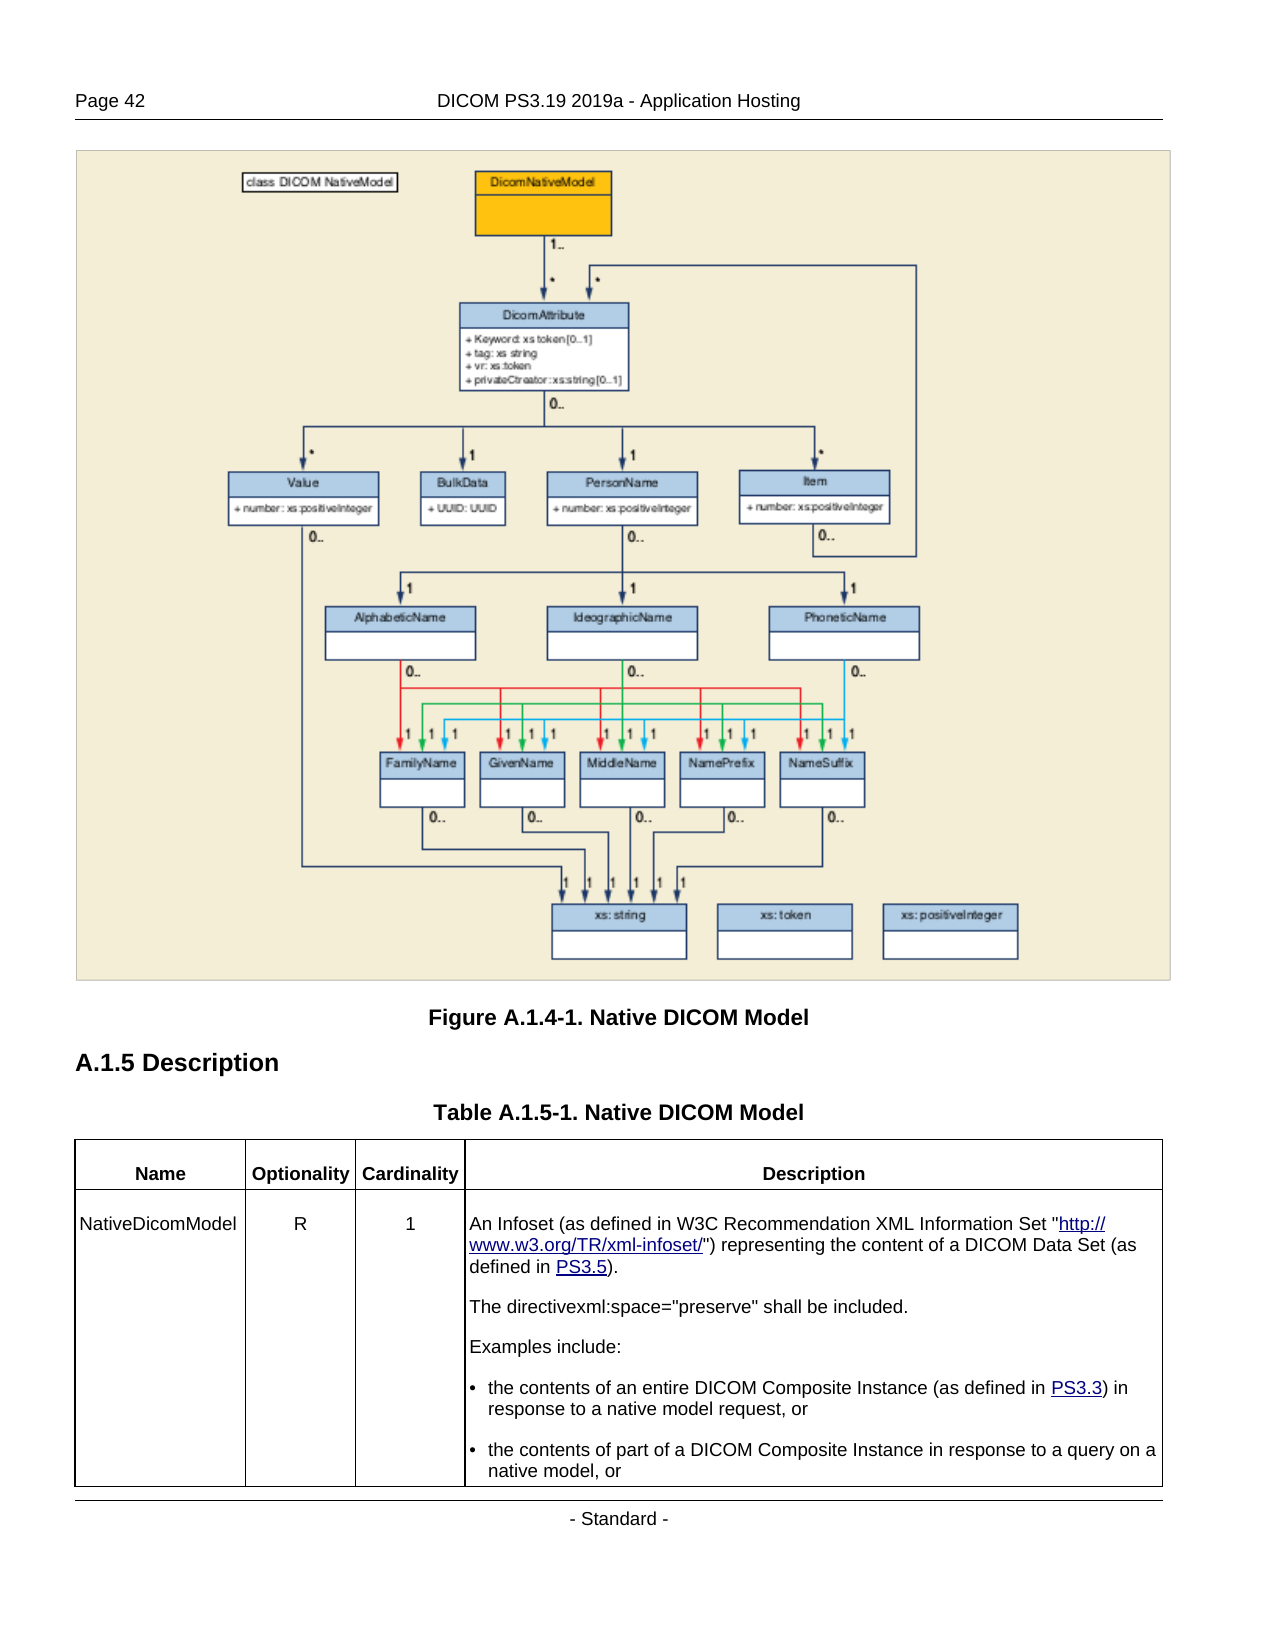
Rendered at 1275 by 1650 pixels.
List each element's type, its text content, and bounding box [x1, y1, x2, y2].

text A.1.5 Description [75, 1048, 1162, 1077]
table_header Name [76, 1140, 245, 1189]
table_cell R [246, 1190, 355, 1486]
text Figure A.1.4-1. Native DICOM Model [75, 1004, 1162, 1029]
table_header Cardinality [356, 1140, 464, 1189]
table_cell NativeDicomModel [76, 1190, 245, 1486]
table_header Optionality [246, 1140, 355, 1189]
table_cell An Infoset (as defined in W3C Recommendation XML Information Set "http://​www.w3.org/​TR/​xml-infoset/") representing the content of a DICOM Data Set (as defined in PS3.5). The directivexml:space="preserve" shall be included. Examples include: the contents of an entire DICOM Composite Instance (as defined in PS3.3) in response to a native model request, or the contents of part of a DICOM Composite Instance in response to a query on a native model, or the contents of a STOW-RS response the contents of a Sequence Item (as defined in PS3.5), recursively included within an Infoset Value element. [466, 1190, 1162, 1486]
table_header Description [466, 1140, 1162, 1189]
table_cell 1 [356, 1190, 464, 1486]
text Table A.1.5-1. Native DICOM Model [75, 1099, 1162, 1125]
picture [75, 150, 1172, 982]
